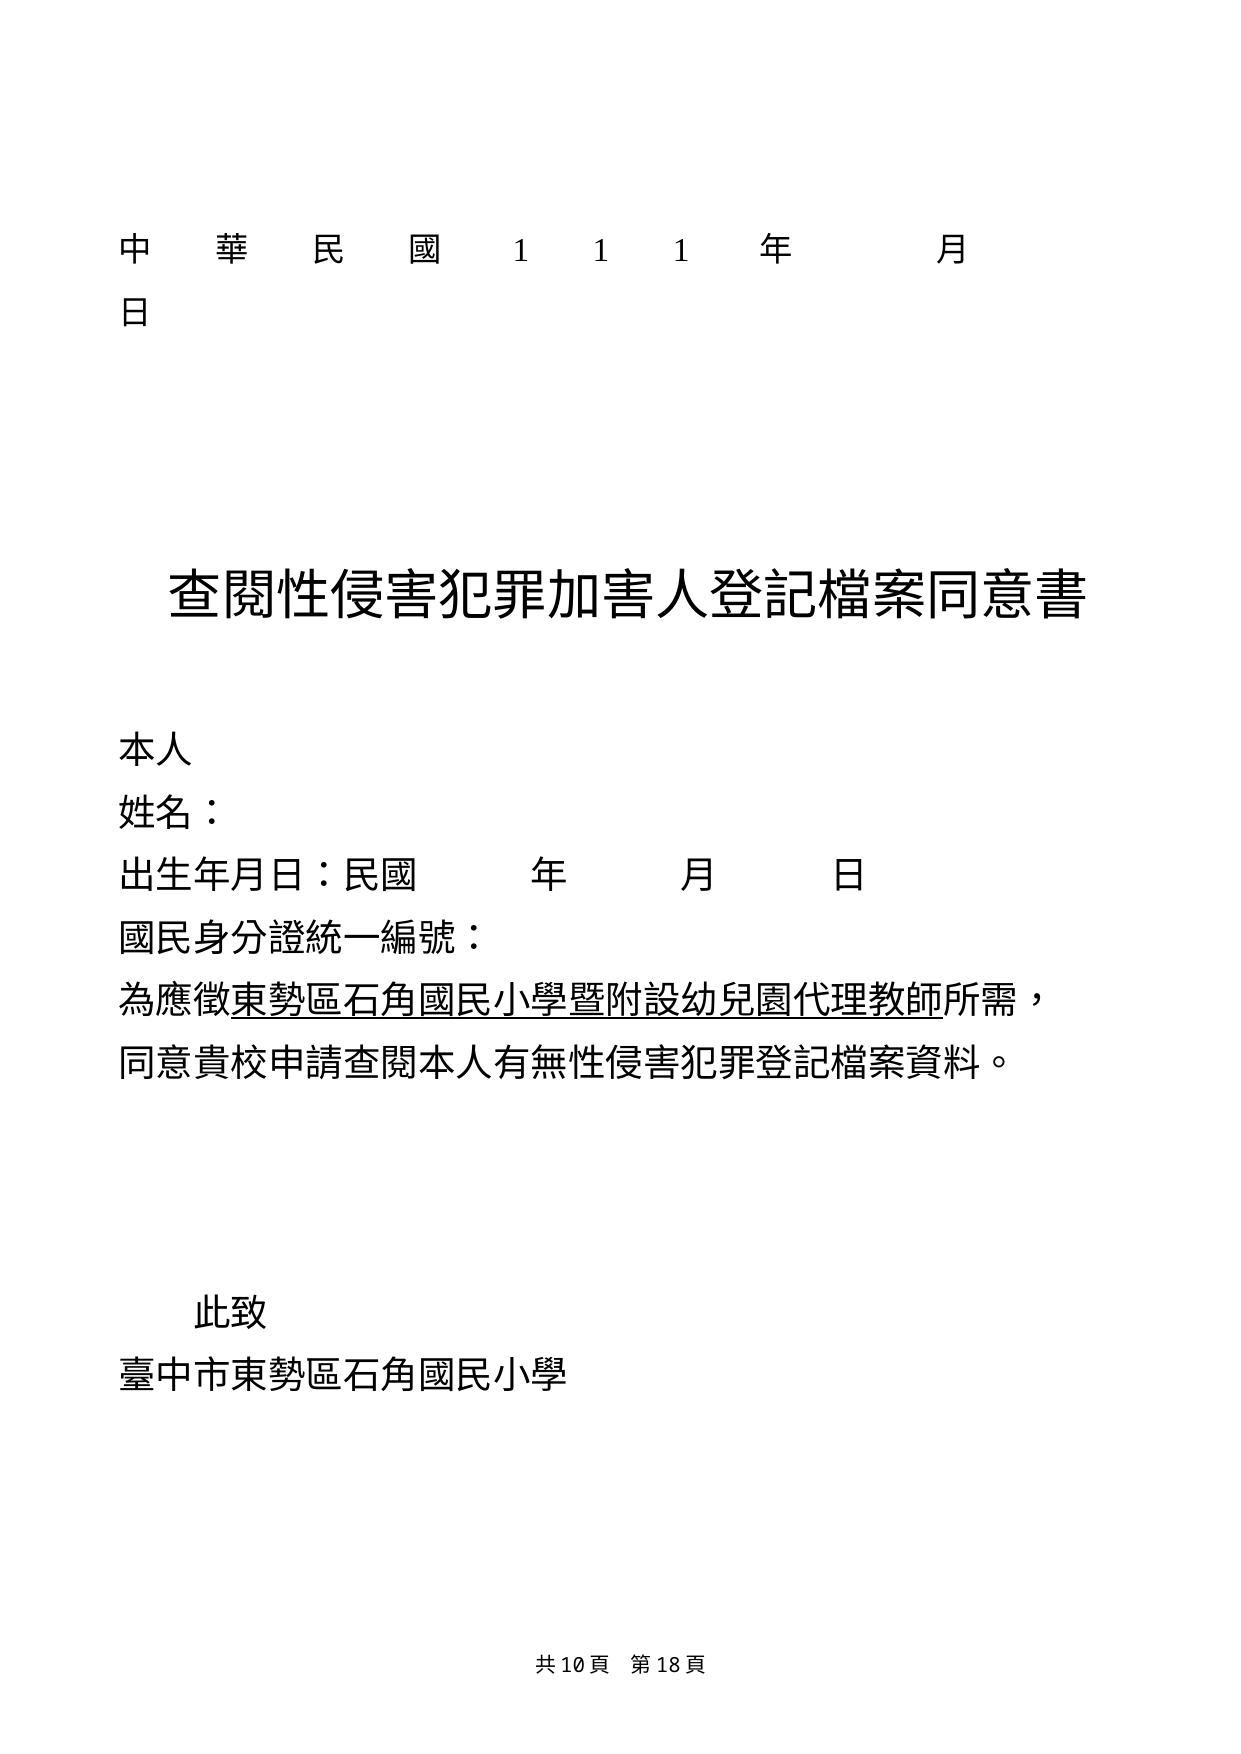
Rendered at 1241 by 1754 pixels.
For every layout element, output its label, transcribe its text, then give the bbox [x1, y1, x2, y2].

text 出生年月日：民國 年 月 日 [118, 831, 1122, 893]
text 查閱性侵害犯罪加害人登記檔案同意書 [118, 518, 1138, 643]
text 中華民國111年 月 日 [118, 206, 1122, 331]
text 國民身分證統一編號： [118, 893, 1122, 956]
text 為應徵東勢區石角國民小學暨附設幼兒園代理教師所需， [118, 956, 1122, 1018]
text 本人 [118, 706, 1122, 768]
text 此致 [118, 1268, 1122, 1331]
text 同意貴校申請查閱本人有無性侵害犯罪登記檔案資料。 [118, 1018, 1122, 1081]
text 臺中市東勢區石角國民小學 [118, 1331, 1122, 1393]
text 姓名： [118, 768, 1122, 831]
